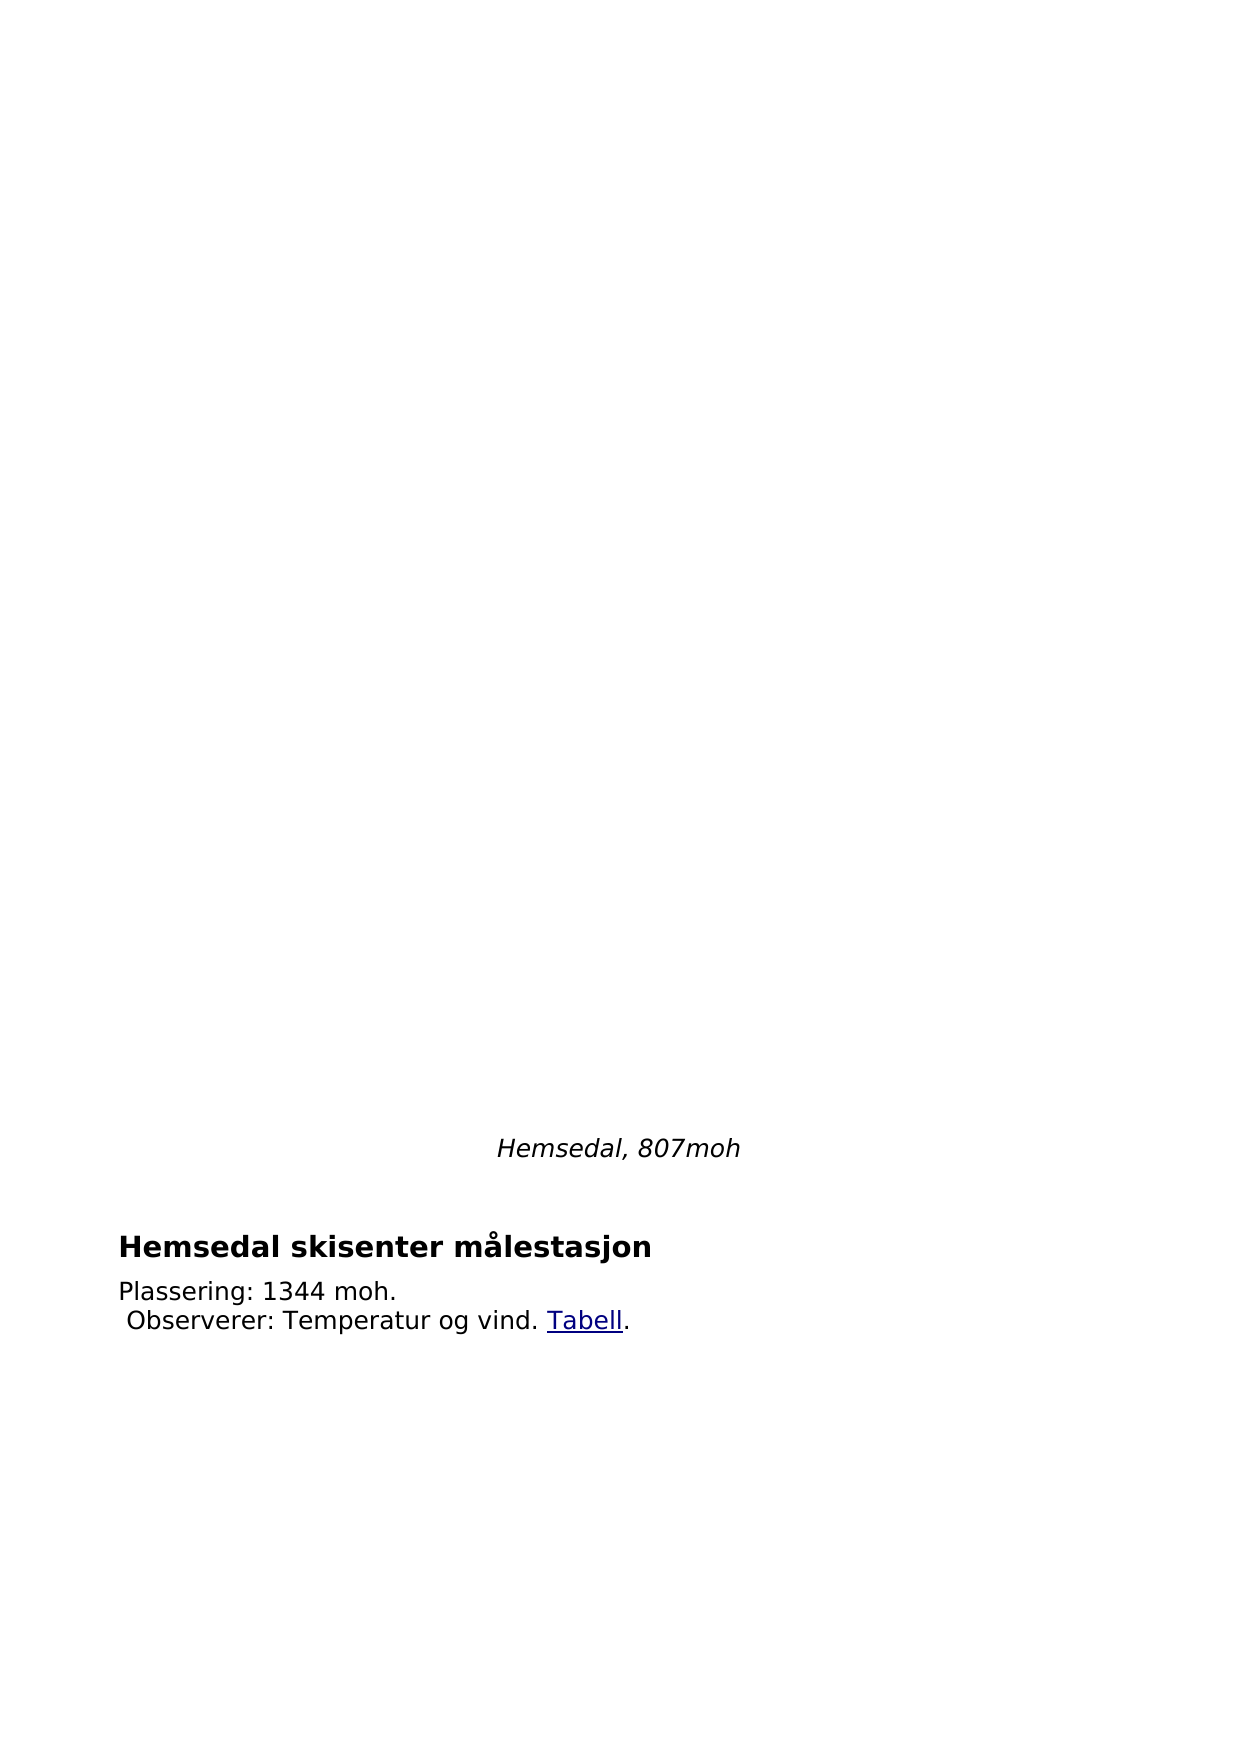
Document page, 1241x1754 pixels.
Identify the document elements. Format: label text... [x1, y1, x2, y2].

subtitle Hemsedal skisenter målestasjon [118, 1230, 1122, 1264]
text Plassering: 1344 moh. Observerer: Temperatur og vind. Tabell. [118, 1277, 1122, 1335]
text Hemsedal, 807moh [118, 131, 1122, 1164]
